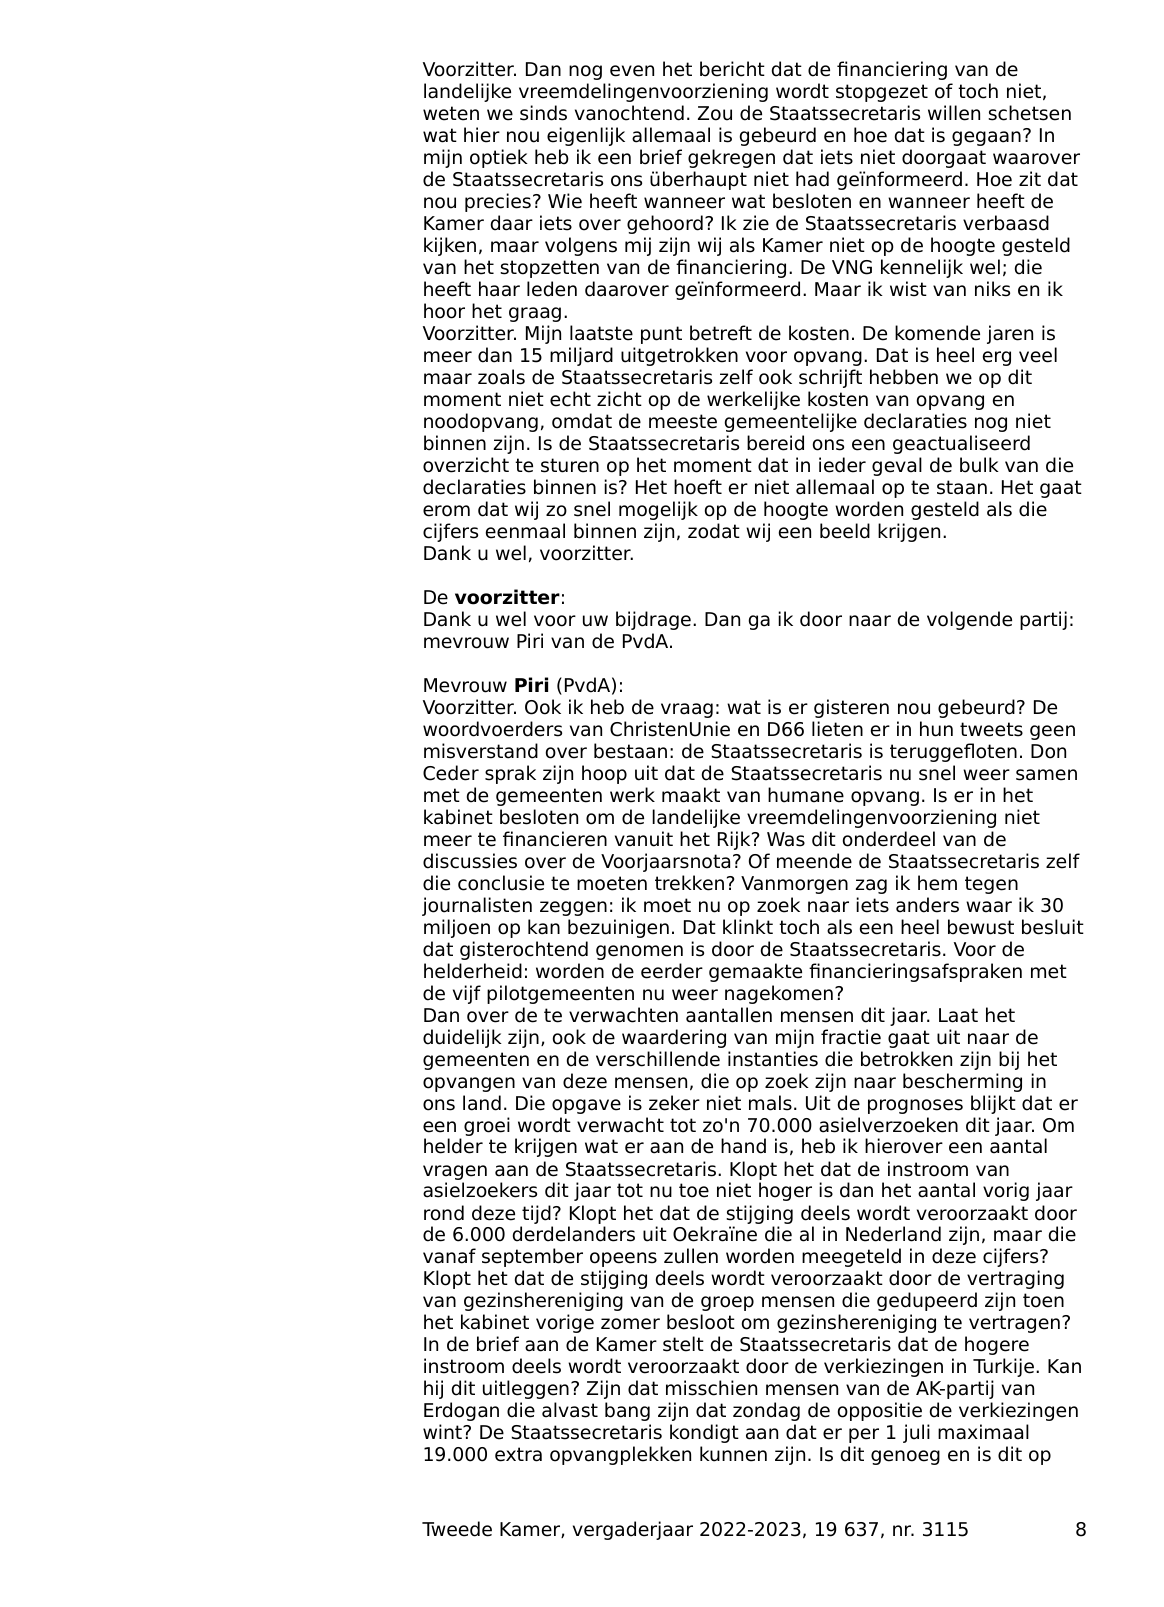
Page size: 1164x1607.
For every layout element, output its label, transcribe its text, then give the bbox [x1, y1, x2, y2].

text Voorzitter. Dan nog even het bericht dat de financiering van de landelijke vreemdelingenvoorziening wordt stopgezet of toch niet, weten we sinds vanochtend. Zou de Staatssecretaris willen schetsen wat hier nou eigenlijk allemaal is gebeurd en hoe dat is gegaan? In mijn optiek heb ik een brief gekregen dat iets niet doorgaat waarover de Staatssecretaris ons überhaupt niet had geïnformeerd. Hoe zit dat nou precies? Wie heeft wanneer wat besloten en wanneer heeft de Kamer daar iets over gehoord? Ik zie de Staatssecretaris verbaasd kijken, maar volgens mij zijn wij als Kamer niet op de hoogte gesteld van het stopzetten van de financiering. De VNG kennelijk wel; die heeft haar leden daarover geïnformeerd. Maar ik wist van niks en ik hoor het graag. [422, 59, 1087, 323]
text Dank u wel voor uw bijdrage. Dan ga ik door naar de volgende partij: mevrouw Piri van de PvdA. [422, 609, 1087, 653]
text Voorzitter. Ook ik heb de vraag: wat is er gisteren nou gebeurd? De woordvoerders van ChristenUnie en D66 lieten er in hun tweets geen misverstand over bestaan: de Staatssecretaris is teruggefloten. Don Ceder sprak zijn hoop uit dat de Staatssecretaris nu snel weer samen met de gemeenten werk maakt van humane opvang. Is er in het kabinet besloten om de landelijke vreemdelingenvoorziening niet meer te financieren vanuit het Rijk? Was dit onderdeel van de discussies over de Voorjaarsnota? Of meende de Staatssecretaris zelf die conclusie te moeten trekken? Vanmorgen zag ik hem tegen journalisten zeggen: ik moet nu op zoek naar iets anders waar ik 30 miljoen op kan bezuinigen. Dat klinkt toch als een heel bewust besluit dat gisterochtend genomen is door de Staatssecretaris. Voor de helderheid: worden de eerder gemaakte financieringsafspraken met de vijf pilotgemeenten nu weer nagekomen? [422, 697, 1087, 1004]
text De voorzitter: [422, 587, 1087, 609]
text Voorzitter. Mijn laatste punt betreft de kosten. De komende jaren is meer dan 15 miljard uitgetrokken voor opvang. Dat is heel erg veel maar zoals de Staatssecretaris zelf ook schrijft hebben we op dit moment niet echt zicht op de werkelijke kosten van opvang en noodopvang, omdat de meeste gemeentelijke declaraties nog niet binnen zijn. Is de Staatssecretaris bereid ons een geactualiseerd overzicht te sturen op het moment dat in ieder geval de bulk van die declaraties binnen is? Het hoeft er niet allemaal op te staan. Het gaat erom dat wij zo snel mogelijk op de hoogte worden gesteld als die cijfers eenmaal binnen zijn, zodat wij een beeld krijgen. [422, 323, 1087, 543]
text In de brief aan de Kamer stelt de Staatssecretaris dat de hogere instroom deels wordt veroorzaakt door de verkiezingen in Turkije. Kan hij dit uitleggen? Zijn dat misschien mensen van de AK-partij van Erdogan die alvast bang zijn dat zondag de oppositie de verkiezingen wint? De Staatssecretaris kondigt aan dat er per 1 juli maximaal 19.000 extra opvangplekken kunnen zijn. Is dit genoeg en is dit op [422, 1334, 1087, 1466]
text Dank u wel, voorzitter. [422, 543, 1087, 564]
text Mevrouw Piri (PvdA): [422, 675, 1087, 697]
text Dan over de te verwachten aantallen mensen dit jaar. Laat het duidelijk zijn, ook de waardering van mijn fractie gaat uit naar de gemeenten en de verschillende instanties die betrokken zijn bij het opvangen van deze mensen, die op zoek zijn naar bescherming in ons land. Die opgave is zeker niet mals. Uit de prognoses blijkt dat er een groei wordt verwacht tot zo'n 70.000 asielverzoeken dit jaar. Om helder te krijgen wat er aan de hand is, heb ik hierover een aantal vragen aan de Staatssecretaris. Klopt het dat de instroom van asielzoekers dit jaar tot nu toe niet hoger is dan het aantal vorig jaar rond deze tijd? Klopt het dat de stijging deels wordt veroorzaakt door de 6.000 derdelanders uit Oekraïne die al in Nederland zijn, maar die vanaf september opeens zullen worden meegeteld in deze cijfers? Klopt het dat de stijging deels wordt veroorzaakt door de vertraging van gezinshereniging van de groep mensen die gedupeerd zijn toen het kabinet vorige zomer besloot om gezinshereniging te vertragen? [422, 1004, 1087, 1334]
